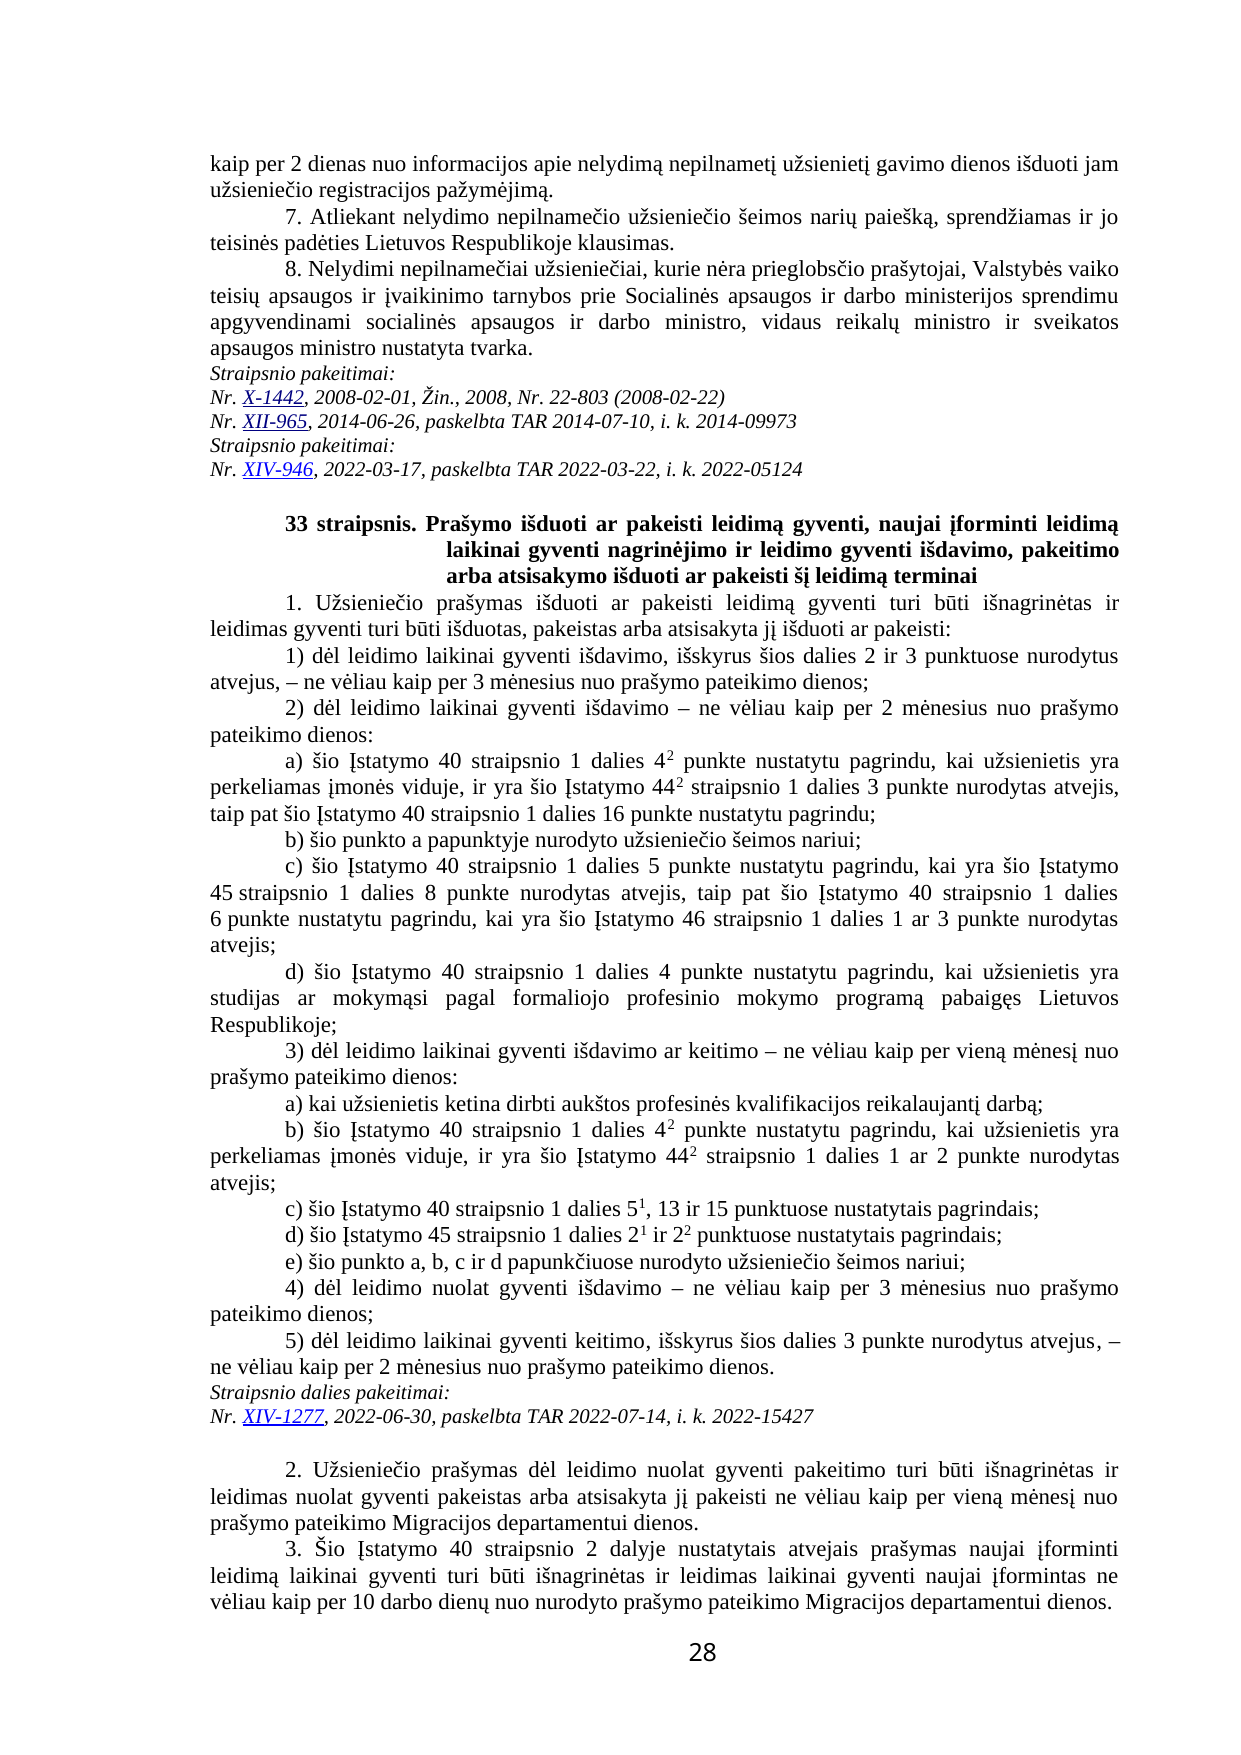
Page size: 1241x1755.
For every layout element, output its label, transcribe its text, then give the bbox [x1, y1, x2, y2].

text b) šio Įstatymo 40 straipsnio 1 dalies 42 punkte nustatytu pagrindu, kai užsienietis yra perkeliamas įmonės viduje, ir yra šio Įstatymo 442 straipsnio 1 dalies 1 ar 2 punkte nurodytas atvejis; [210, 1116, 1120, 1195]
text 33 straipsnis. Prašymo išduoti ar pakeisti leidimą gyventi, naujai įforminti leidimą laikinai gyventi nagrinėjimo ir leidimo gyventi išdavimo, pakeitimo arba atsisakymo išduoti ar pakeisti šį leidimą terminai [285, 510, 1120, 589]
text 2. Užsieniečio prašymas dėl leidimo nuolat gyventi pakeitimo turi būti išnagrinėtas ir leidimas nuolat gyventi pakeistas arba atsisakyta jį pakeisti ne vėliau kaip per vieną mėnesį nuo prašymo pateikimo Migracijos departamentui dienos. [210, 1456, 1120, 1536]
text 7. Atliekant nelydimo nepilnamečio užsieniečio šeimos narių paiešką, sprendžiamas ir jo teisinės padėties Lietuvos Respublikoje klausimas. [210, 203, 1120, 255]
text b) šio punkto a papunktyje nurodyto užsieniečio šeimos nariui; [210, 826, 1120, 852]
text Nr. XIV-946, 2022-03-17, paskelbta TAR 2022-03-22, i. k. 2022-05124 [210, 457, 1120, 481]
text 8. Nelydimi nepilnamečiai užsieniečiai, kurie nėra prieglobsčio prašytojai, Valstybės vaiko teisių apsaugos ir įvaikinimo tarnybos prie Socialinės apsaugos ir darbo ministerijos sprendimu apgyvendinami socialinės apsaugos ir darbo ministro, vidaus reikalų ministro ir sveikatos apsaugos ministro nustatyta tvarka. [210, 255, 1120, 361]
text 3) dėl leidimo laikinai gyventi išdavimo ar keitimo – ne vėliau kaip per vieną mėnesį nuo prašymo pateikimo dienos: [210, 1037, 1120, 1090]
text Straipsnio dalies pakeitimai: [210, 1379, 1120, 1404]
text d) šio Įstatymo 45 straipsnio 1 dalies 21 ir 22 punktuose nustatytais pagrindais; [210, 1221, 1120, 1248]
text e) šio punkto a, b, c ir d papunkčiuose nurodyto užsieniečio šeimos nariui; [210, 1248, 1120, 1274]
text 1. Užsieniečio prašymas išduoti ar pakeisti leidimą gyventi turi būti išnagrinėtas ir leidimas gyventi turi būti išduotas, pakeistas arba atsisakyta jį išduoti ar pakeisti: [210, 589, 1120, 642]
text 3. Šio Įstatymo 40 straipsnio 2 dalyje nustatytais atvejais prašymas naujai įforminti leidimą laikinai gyventi turi būti išnagrinėtas ir leidimas laikinai gyventi naujai įformintas ne vėliau kaip per 10 darbo dienų nuo nurodyto prašymo pateikimo Migracijos departamentui dienos. [210, 1536, 1120, 1614]
text Straipsnio pakeitimai: [210, 433, 1120, 457]
text 1) dėl leidimo laikinai gyventi išdavimo, išskyrus šios dalies 2 ir 3 punktuose nurodytus atvejus, – ne vėliau kaip per 3 mėnesius nuo prašymo pateikimo dienos; [210, 642, 1120, 694]
text Nr. X-1442, 2008-02-01, Žin., 2008, Nr. 22-803 (2008-02-22) [210, 385, 1120, 409]
text 5) dėl leidimo laikinai gyventi keitimo, išskyrus šios dalies 3 punkte nurodytus atvejus, – ne vėliau kaip per 2 mėnesius nuo prašymo pateikimo dienos. [210, 1327, 1120, 1379]
text Straipsnio pakeitimai: [210, 361, 1120, 385]
text c) šio Įstatymo 40 straipsnio 1 dalies 5 punkte nustatytu pagrindu, kai yra šio Įstatymo 45 straipsnio 1 dalies 8 punkte nurodytas atvejis, taip pat šio Įstatymo 40 straipsnio 1 dalies 6 punkte nustatytu pagrindu, kai yra šio Įstatymo 46 straipsnio 1 dalies 1 ar 3 punkte nurodytas atvejis; [210, 852, 1120, 958]
text Nr. XII-965, 2014-06-26, paskelbta TAR 2014-07-10, i. k. 2014-09973 [210, 409, 1120, 433]
text Nr. XIV-1277, 2022-06-30, paskelbta TAR 2022-07-14, i. k. 2022-15427 [210, 1404, 1120, 1428]
text d) šio Įstatymo 40 straipsnio 1 dalies 4 punkte nustatytu pagrindu, kai užsienietis yra studijas ar mokymąsi pagal formaliojo profesinio mokymo programą pabaigęs Lietuvos Respublikoje; [210, 958, 1120, 1037]
text 4) dėl leidimo nuolat gyventi išdavimo – ne vėliau kaip per 3 mėnesius nuo prašymo pateikimo dienos; [210, 1274, 1120, 1327]
text a) šio Įstatymo 40 straipsnio 1 dalies 42 punkte nustatytu pagrindu, kai užsienietis yra perkeliamas įmonės viduje, ir yra šio Įstatymo 442 straipsnio 1 dalies 3 punkte nurodytas atvejis, taip pat šio Įstatymo 40 straipsnio 1 dalies 16 punkte nustatytu pagrindu; [210, 747, 1120, 826]
text 2) dėl leidimo laikinai gyventi išdavimo ‒ ne vėliau kaip per 2 mėnesius nuo prašymo pateikimo dienos: [210, 694, 1120, 747]
text kaip per 2 dienas nuo informacijos apie nelydimą nepilnametį užsienietį gavimo dienos išduoti jam užsieniečio registracijos pažymėjimą. [210, 150, 1120, 203]
text a) kai užsienietis ketina dirbti aukštos profesinės kvalifikacijos reikalaujantį darbą; [210, 1090, 1120, 1116]
text c) šio Įstatymo 40 straipsnio 1 dalies 51, 13 ir 15 punktuose nustatytais pagrindais; [210, 1195, 1120, 1221]
